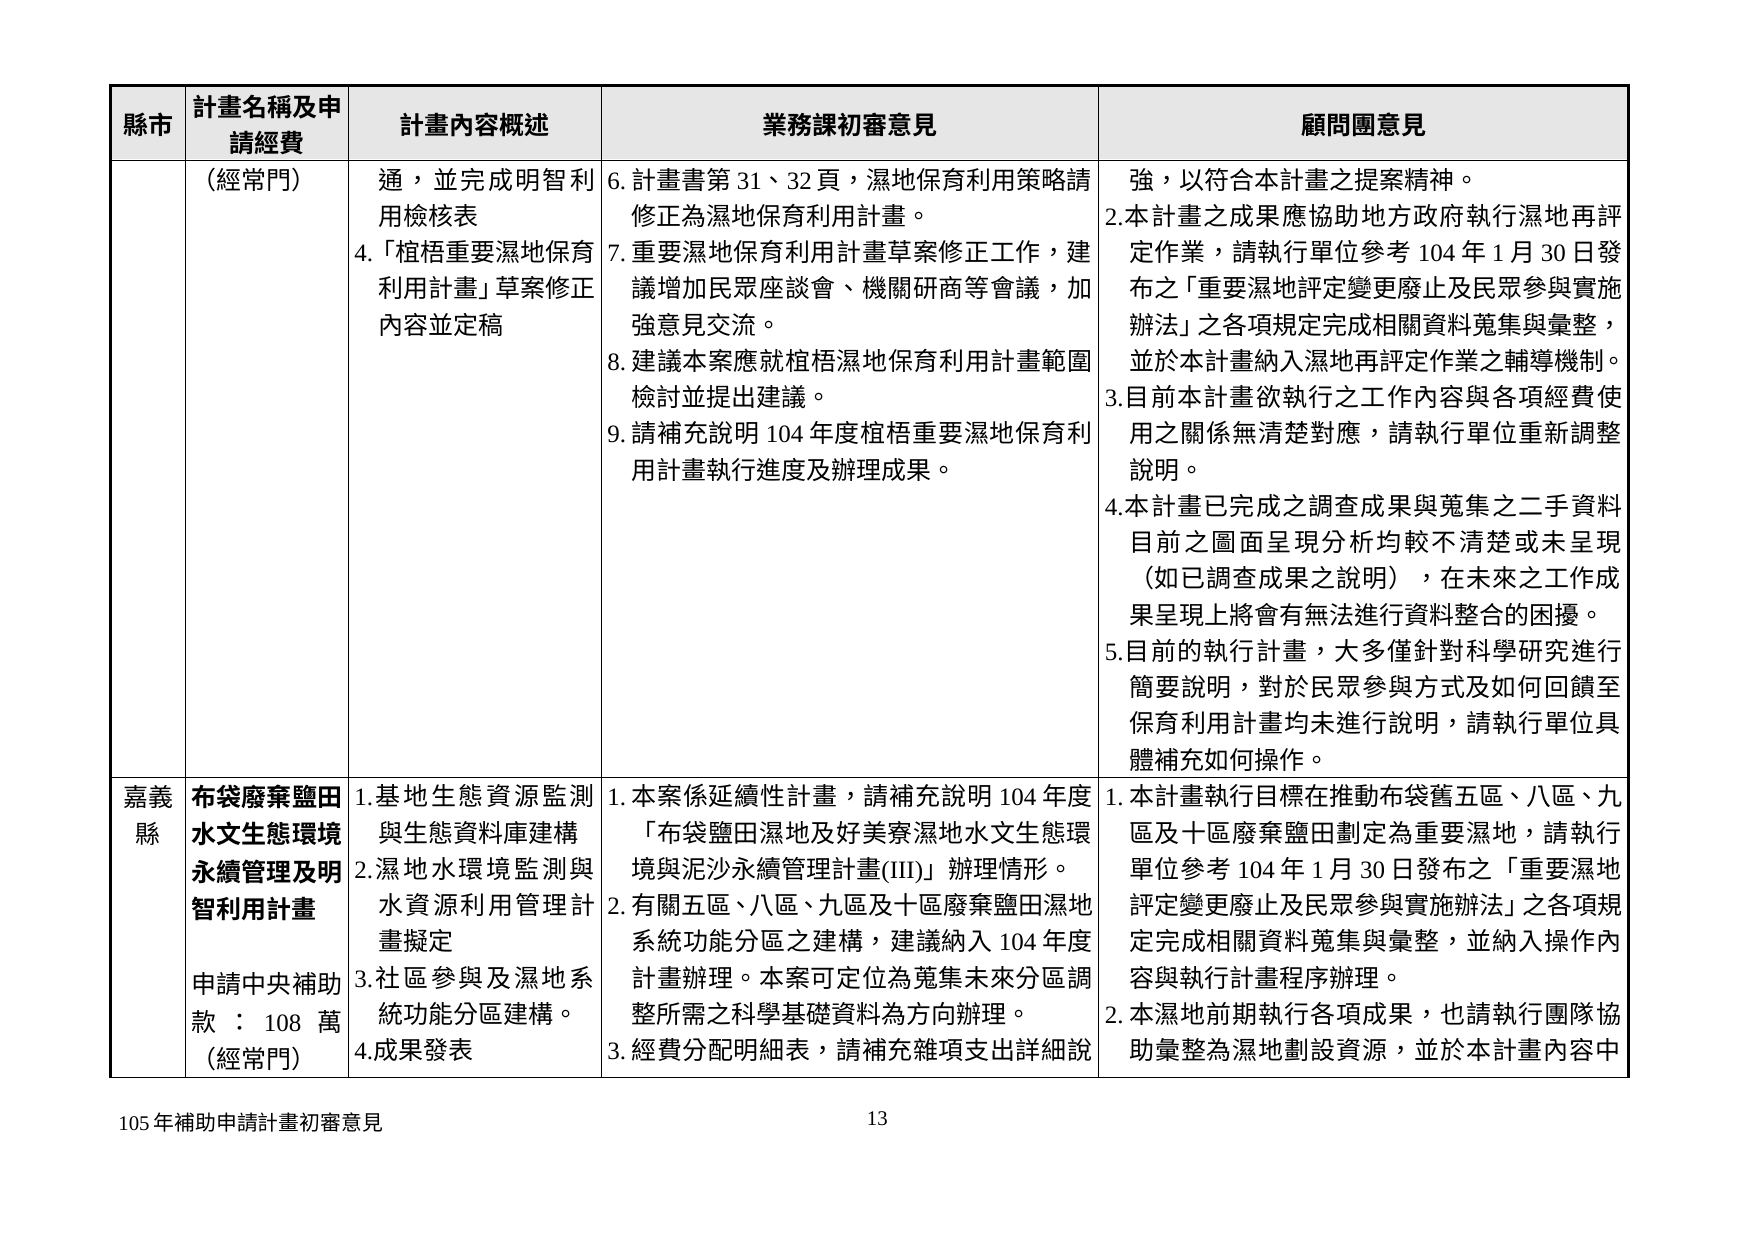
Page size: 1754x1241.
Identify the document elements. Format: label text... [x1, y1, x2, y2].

table_header 業務課初審意見 [602, 87, 1098, 159]
table_cell 1. 本計畫執行目標在推動布袋舊五區、八區、九區及十區廢棄鹽田劃定為重要濕地，請執行單位參考104年1月30日發布之「重要濕地評定變更廢止及民眾參與實施辦法」之各項規定完成相關資料蒐集與彙整，並納入操作內容與執行計畫程序辦理。 2. 本濕地前期執行各項成果，也請執行團隊協助彙整為濕地劃設資源，並於本計畫內容中 [1099, 778, 1627, 1077]
table_cell 1.基地生態資源監測與生態資料庫建構 2.濕地水環境監測與水資源利用管理計畫擬定 3.社區參與及濕地系統功能分區建構。 4.成果發表 [349, 778, 601, 1077]
table_cell [112, 161, 185, 776]
table_cell 本案係延續性計畫，請補充說明104年度「布袋鹽田濕地及好美寮濕地水文生態環境與泥沙永續管理計畫(III)」辦理情形。 有關五區、八區、九區及十區廢棄鹽田濕地系統功能分區之建構，建議納入104年度計畫辦理。本案可定位為蒐集未來分區調整所需之科學基礎資料為方向辦理。 經費分配明細表，請補充雜項支出詳細說 [602, 778, 1098, 1077]
table_cell 嘉義縣 [112, 778, 185, 1077]
table_cell 椬梧濕地生態監測：包含每季水質、水文、魚類、鳥類及底棲生物等 建立椬梧濕地漁業及生物資源資料庫 加強與當地民眾溝通，並完成明智利用檢核表 「椬梧重要濕地保育利用計畫」草案修正內容並定稿 [349, 161, 601, 776]
table_header 計畫內容概述 [349, 87, 601, 159]
table_cell 布袋廢棄鹽田水文生態環境永續管理及明智利用計畫 申請中央補助款：108萬（經常門） [186, 778, 348, 1077]
table_header 縣市 [112, 87, 185, 159]
table_header 顧問團意見 [1099, 87, 1627, 159]
table_cell 未附提案單位自主查核表。 未編列地方配合款。 缺縣府審查意見回應對照表。 計畫書第2頁，本案應為104年度椬梧濕地案延續計畫，非成龍濕地，請修正。 請說明表7預算細目之國內旅費400元與3,500元之用途。 計畫書第31、32頁，濕地保育利用策略請修正為濕地保育利用計畫。 重要濕地保育利用計畫草案修正工作，建議增加民眾座談會、機關研商等會議，加強意見交流。 建議本案應就椬梧濕地保育利用計畫範圍檢討並提出建議。 請補充說明104年度椬梧重要濕地保育利用計畫執行進度及辦理成果。 [602, 161, 1098, 776]
table_cell （經常門） [186, 161, 348, 776]
table_header 計畫名稱及申請經費 [186, 87, 348, 159]
table_cell 強，以符合本計畫之提案精神。 2.本計畫之成果應協助地方政府執行濕地再評定作業，請執行單位參考104年1月30日發布之「重要濕地評定變更廢止及民眾參與實施辦法」之各項規定完成相關資料蒐集與彙整，並於本計畫納入濕地再評定作業之輔導機制。 3.目前本計畫欲執行之工作內容與各項經費使用之關係無清楚對應，請執行單位重新調整說明。 4.本計畫已完成之調查成果與蒐集之二手資料目前之圖面呈現分析均較不清楚或未呈現（如已調查成果之說明），在未來之工作成果呈現上將會有無法進行資料整合的困擾。 5.目前的執行計畫，大多僅針對科學研究進行簡要說明，對於民眾參與方式及如何回饋至保育利用計畫均未進行說明，請執行單位具體補充如何操作。 [1099, 161, 1627, 776]
